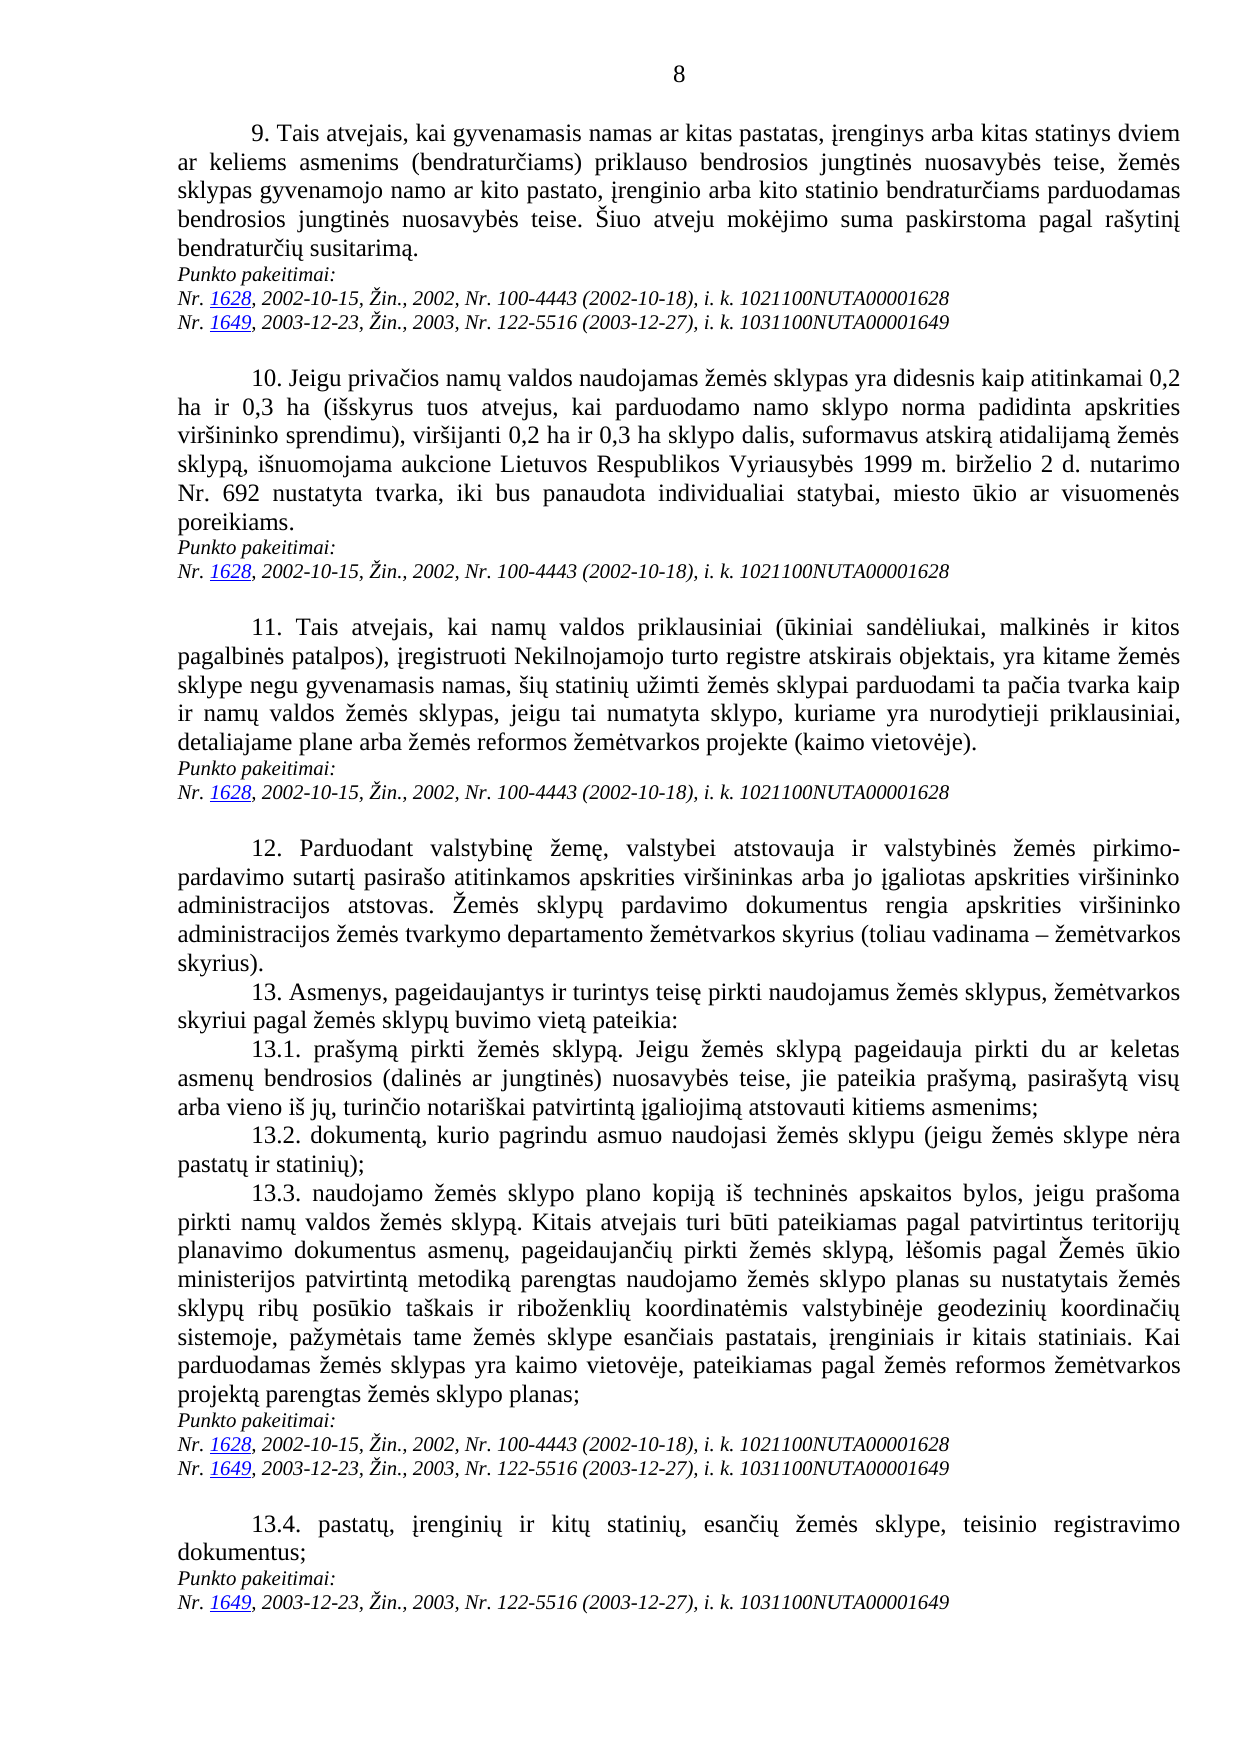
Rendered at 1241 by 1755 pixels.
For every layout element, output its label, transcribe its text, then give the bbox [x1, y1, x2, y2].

text Nr. 1649, 2003-12-23, Žin., 2003, Nr. 122-5516 (2003-12-27), i. k. 1031100NUTA00001649 [177, 1590, 1181, 1614]
text Nr. 1649, 2003-12-23, Žin., 2003, Nr. 122-5516 (2003-12-27), i. k. 1031100NUTA00001649 [177, 310, 1181, 334]
text 10. Jeigu privačios namų valdos naudojamas žemės sklypas yra didesnis kaip atitinkamai 0,2 ha ir 0,3 ha (išskyrus tuos atvejus, kai parduodamo namo sklypo norma padidinta apskrities viršininko sprendimu), viršijanti 0,2 ha ir 0,3 ha sklypo dalis, suformavus atskirą atidalijamą žemės sklypą, išnuomojama aukcione Lietuvos Respublikos Vyriausybės 1999 m. birželio 2 d. nutarimo Nr. 692 nustatyta tvarka, iki bus panaudota individualiai statybai, miesto ūkio ar visuomenės poreikiams. [177, 363, 1181, 535]
text 13.2. dokumentą, kurio pagrindu asmuo naudojasi žemės sklypu (jeigu žemės sklype nėra pastatų ir statinių); [177, 1120, 1181, 1178]
text Nr. 1628, 2002-10-15, Žin., 2002, Nr. 100-4443 (2002-10-18), i. k. 1021100NUTA00001628 [177, 780, 1181, 804]
text Nr. 1649, 2003-12-23, Žin., 2003, Nr. 122-5516 (2003-12-27), i. k. 1031100NUTA00001649 [177, 1456, 1181, 1480]
text 13.1. prašymą pirkti žemės sklypą. Jeigu žemės sklypą pageidauja pirkti du ar keletas asmenų bendrosios (dalinės ar jungtinės) nuosavybės teise, jie pateikia prašymą, pasirašytą visų arba vieno iš jų, turinčio notariškai patvirtintą įgaliojimą atstovauti kitiems asmenims; [177, 1034, 1181, 1120]
text Punkto pakeitimai: [177, 1566, 1181, 1590]
text 13.3. naudojamo žemės sklypo plano kopiją iš techninės apskaitos bylos, jeigu prašoma pirkti namų valdos žemės sklypą. Kitais atvejais turi būti pateikiamas pagal patvirtintus teritorijų planavimo dokumentus asmenų, pageidaujančių pirkti žemės sklypą, lėšomis pagal Žemės ūkio ministerijos patvirtintą metodiką parengtas naudojamo žemės sklypo planas su nustatytais žemės sklypų ribų posūkio taškais ir riboženklių koordinatėmis valstybinėje geodezinių koordinačių sistemoje, pažymėtais tame žemės sklype esančiais pastatais, įrenginiais ir kitais statiniais. Kai parduodamas žemės sklypas yra kaimo vietovėje, pateikiamas pagal žemės reformos žemėtvarkos projektą parengtas žemės sklypo planas; [177, 1178, 1181, 1408]
text Nr. 1628, 2002-10-15, Žin., 2002, Nr. 100-4443 (2002-10-18), i. k. 1021100NUTA00001628 [177, 286, 1181, 310]
text Punkto pakeitimai: [177, 262, 1181, 286]
text 12. Parduodant valstybinę žemę, valstybei atstovauja ir valstybinės žemės pirkimo-pardavimo sutartį pasirašo atitinkamos apskrities viršininkas arba jo įgaliotas apskrities viršininko administracijos atstovas. Žemės sklypų pardavimo dokumentus rengia apskrities viršininko administracijos žemės tvarkymo departamento žemėtvarkos skyrius (toliau vadinama – žemėtvarkos skyrius). [177, 833, 1181, 977]
text Nr. 1628, 2002-10-15, Žin., 2002, Nr. 100-4443 (2002-10-18), i. k. 1021100NUTA00001628 [177, 1432, 1181, 1456]
text 9. Tais atvejais, kai gyvenamasis namas ar kitas pastatas, įrenginys arba kitas statinys dviem ar keliems asmenims (bendraturčiams) priklauso bendrosios jungtinės nuosavybės teise, žemės sklypas gyvenamojo namo ar kito pastato, įrenginio arba kito statinio bendraturčiams parduodamas bendrosios jungtinės nuosavybės teise. Šiuo atveju mokėjimo suma paskirstoma pagal rašytinį bendraturčių susitarimą. [177, 118, 1181, 262]
text 11. Tais atvejais, kai namų valdos priklausiniai (ūkiniai sandėliukai, malkinės ir kitos pagalbinės patalpos), įregistruoti Nekilnojamojo turto registre atskirais objektais, yra kitame žemės sklype negu gyvenamasis namas, šių statinių užimti žemės sklypai parduodami ta pačia tvarka kaip ir namų valdos žemės sklypas, jeigu tai numatyta sklypo, kuriame yra nurodytieji priklausiniai, detaliajame plane arba žemės reformos žemėtvarkos projekte (kaimo vietovėje). [177, 612, 1181, 756]
text Nr. 1628, 2002-10-15, Žin., 2002, Nr. 100-4443 (2002-10-18), i. k. 1021100NUTA00001628 [177, 559, 1181, 583]
text 13. Asmenys, pageidaujantys ir turintys teisę pirkti naudojamus žemės sklypus, žemėtvarkos skyriui pagal žemės sklypų buvimo vietą pateikia: [177, 977, 1181, 1034]
text Punkto pakeitimai: [177, 756, 1181, 780]
text Punkto pakeitimai: [177, 1408, 1181, 1432]
text 13.4. pastatų, įrenginių ir kitų statinių, esančių žemės sklype, teisinio registravimo dokumentus; [177, 1509, 1181, 1566]
text Punkto pakeitimai: [177, 535, 1181, 559]
